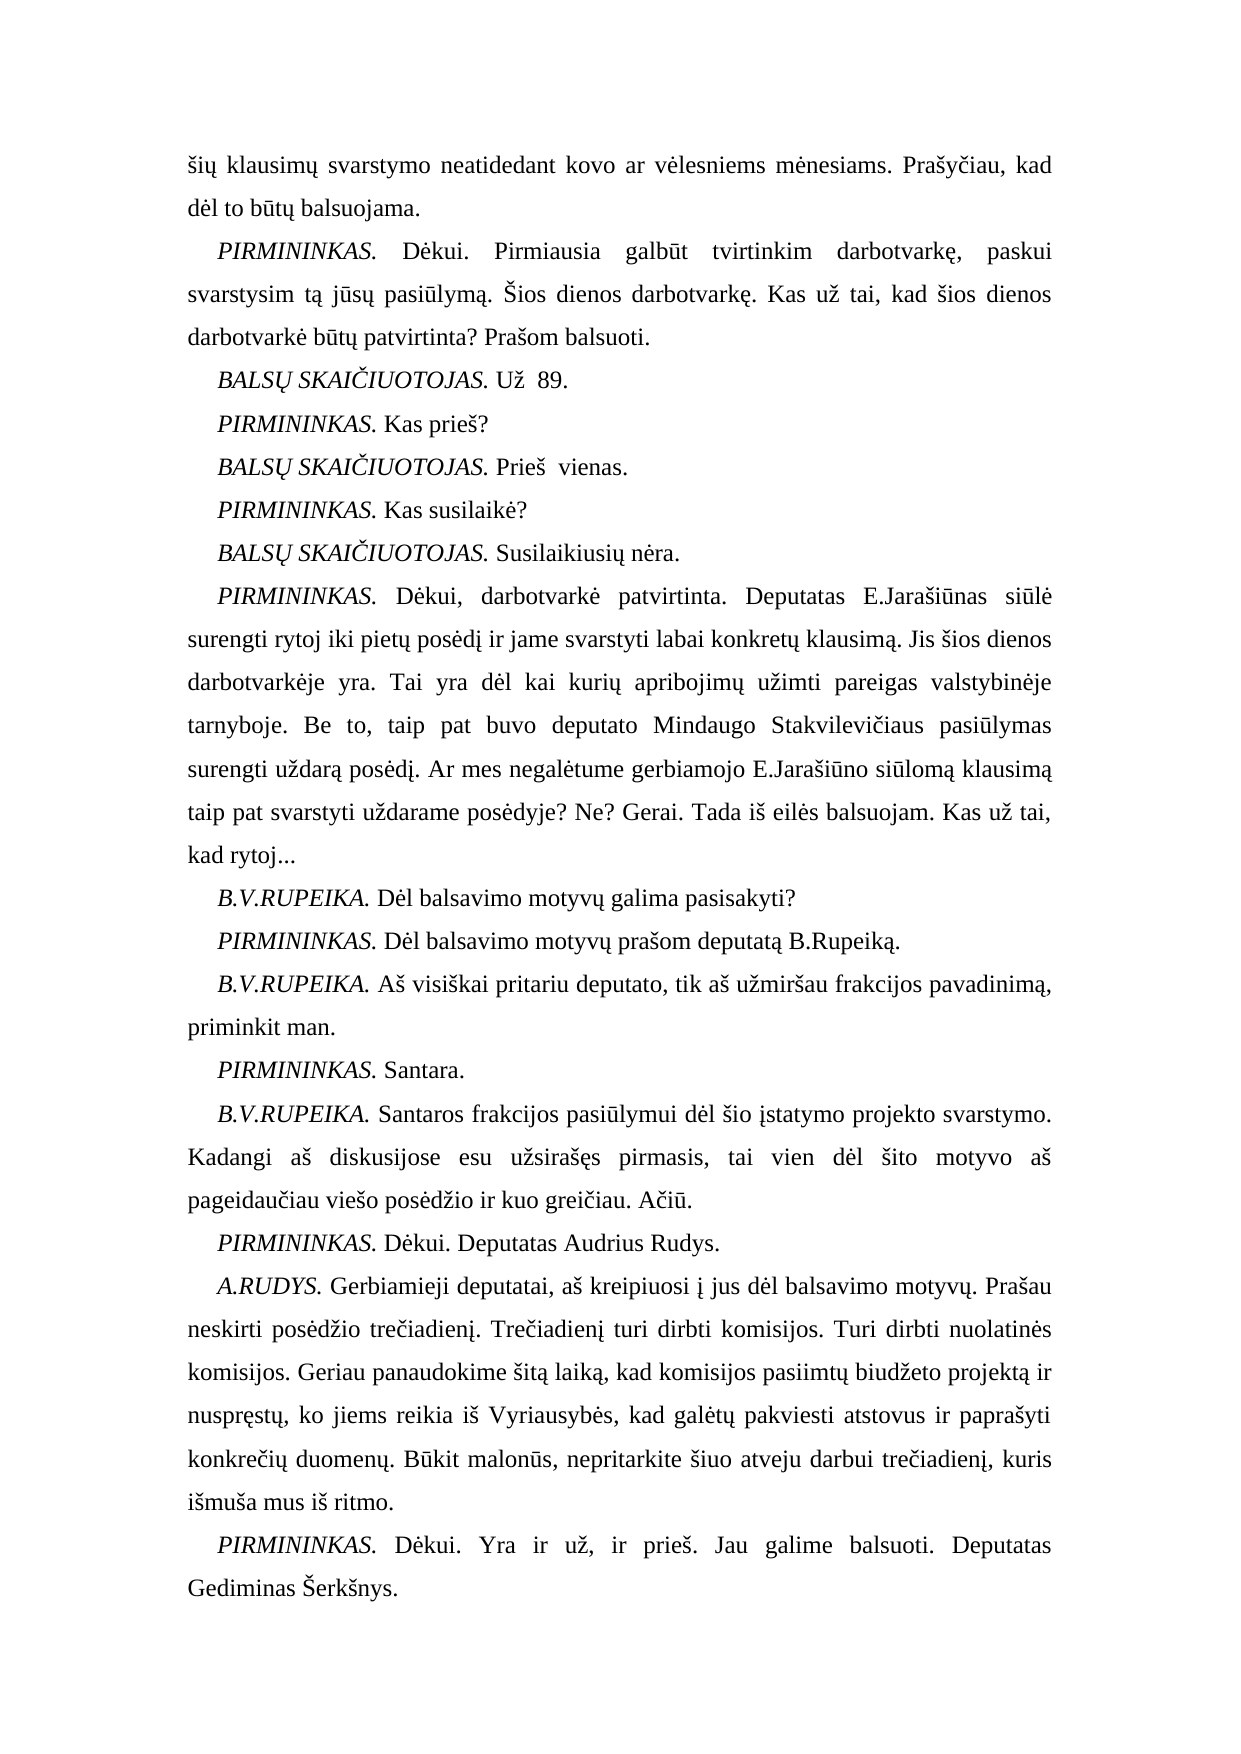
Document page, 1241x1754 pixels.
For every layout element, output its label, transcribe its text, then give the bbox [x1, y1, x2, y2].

text PIRMININKAS. Dėl balsavimo motyvų prašom deputatą B.Rupeiką. [187, 926, 1053, 955]
text B.V.RUPEIKA. Dėl balsavimo motyvų galima pasisakyti? [187, 883, 1053, 912]
text BALSŲ SKAIČIUOTOJAS. Už 89. [187, 366, 1053, 394]
text BALSŲ SKAIČIUOTOJAS. Prieš vienas. [187, 452, 1053, 481]
text BALSŲ SKAIČIUOTOJAS. Susilaikiusių nėra. [187, 538, 1053, 567]
text B.V.RUPEIKA. Aš visiškai pritariu deputato, tik aš užmiršau frakcijos pavadinimą, priminkit man. [187, 969, 1053, 1041]
text B.V.RUPEIKA. Santaros frakcijos pasiūlymui dėl šio įstatymo projekto svarstymo. Kadangi aš diskusijose esu užsirašęs pirmasis, tai vien dėl šito motyvo aš pageidaučiau viešo posėdžio ir kuo greičiau. Ačiū. [187, 1099, 1053, 1214]
text PIRMININKAS. Dėkui. Pirmiausia galbūt tvirtinkim darbotvarkę, paskui svarstysim tą jūsų pasiūlymą. Šios dienos darbotvarkę. Kas už tai, kad šios dienos darbotvarkė būtų patvirtinta? Prašom balsuoti. [187, 236, 1053, 351]
text PIRMININKAS. Dėkui. Deputatas Audrius Rudys. [187, 1228, 1053, 1257]
text PIRMININKAS. Kas susilaikė? [187, 495, 1053, 524]
text šių klausimų svarstymo neatidedant kovo ar vėlesniems mėnesiams. Prašyčiau, kad dėl to būtų balsuojama. [187, 150, 1053, 222]
text PIRMININKAS. Santara. [187, 1056, 1053, 1084]
text PIRMININKAS. Dėkui. Yra ir už, ir prieš. Jau galime balsuoti. Deputatas Gediminas Šerkšnys. [187, 1530, 1053, 1602]
text A.RUDYS. Gerbiamieji deputatai, aš kreipiuosi į jus dėl balsavimo motyvų. Prašau neskirti posėdžio trečiadienį. Trečiadienį turi dirbti komisijos. Turi dirbti nuolatinės komisijos. Geriau panaudokime šitą laiką, kad komisijos pasiimtų biudžeto projektą ir nuspręstų, ko jiems reikia iš Vyriausybės, kad galėtų pakviesti atstovus ir paprašyti konkrečių duomenų. Būkit malonūs, nepritarkite šiuo atveju darbui trečiadienį, kuris išmuša mus iš ritmo. [187, 1271, 1053, 1516]
text PIRMININKAS. Kas prieš? [187, 409, 1053, 437]
text PIRMININKAS. Dėkui, darbotvarkė patvirtinta. Deputatas E.Jarašiūnas siūlė surengti rytoj iki pietų posėdį ir jame svarstyti labai konkretų klausimą. Jis šios dienos darbotvarkėje yra. Tai yra dėl kai kurių apribojimų užimti pareigas valstybinėje tarnyboje. Be to, taip pat buvo deputato Mindaugo Stakvilevičiaus pasiūlymas surengti uždarą posėdį. Ar mes negalėtume gerbiamojo E.Jarašiūno siūlomą klausimą taip pat svarstyti uždarame posėdyje? Ne? Gerai. Tada iš eilės balsuojam. Kas už tai, kad rytoj... [187, 581, 1053, 869]
